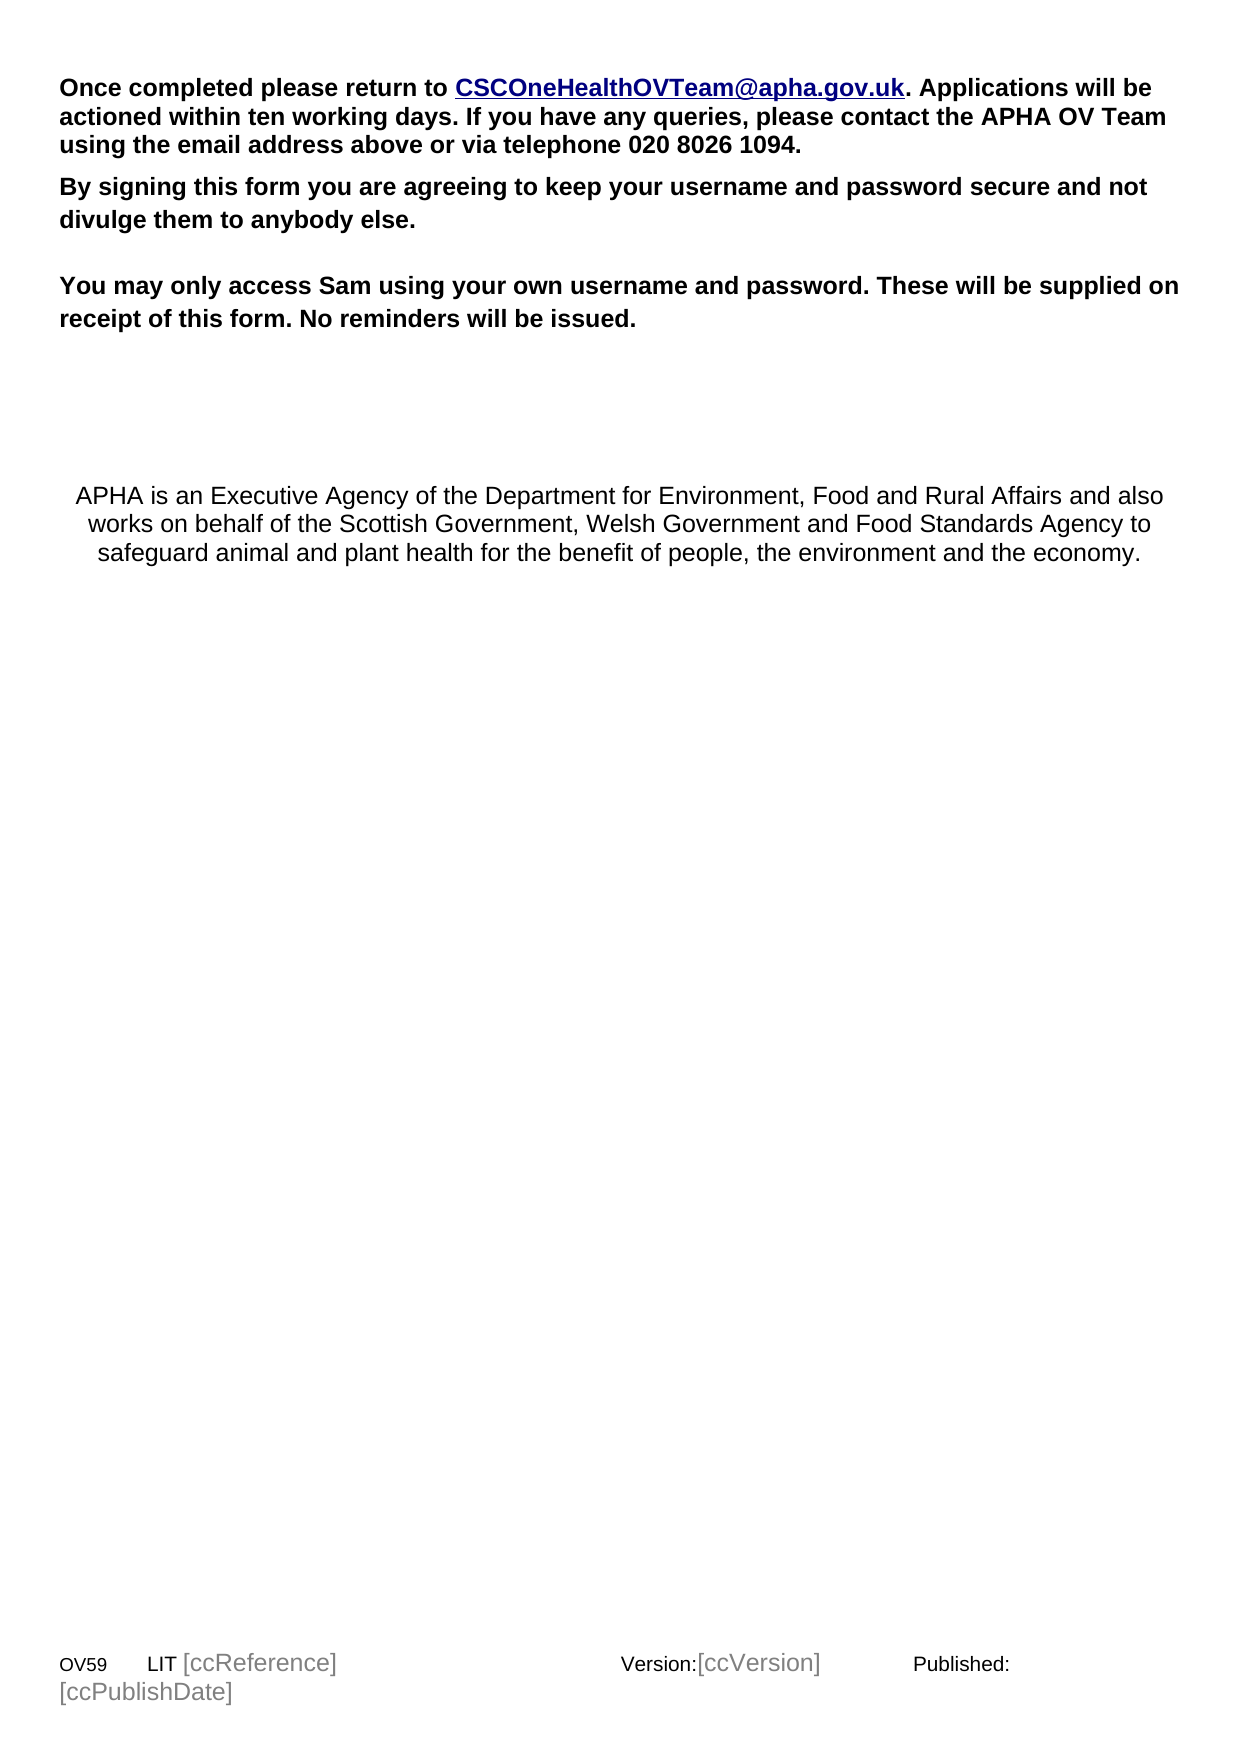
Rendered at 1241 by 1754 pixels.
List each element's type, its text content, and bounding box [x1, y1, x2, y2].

text Once completed please return to CSCOneHealthOVTeam@apha.gov.uk. Applications will be actioned within ten working days. If you have any queries, please contact the APHA OV Team using the email address above or via telephone 020 8026 1094. [59, 73, 1181, 159]
text You may only access Sam using your own username and password. These will be supplied on receipt of this form. No reminders will be issued. [59, 271, 1181, 333]
text APHA is an Executive Agency of the Department for Environment, Food and Rural Affairs and also works on behalf of the Scottish Government, Welsh Government and Food Standards Agency to safeguard animal and plant health for the benefit of people, the environment and the economy. [59, 481, 1181, 567]
text By signing this form you are agreeing to keep your username and password secure and not divulge them to anybody else. [59, 172, 1181, 233]
